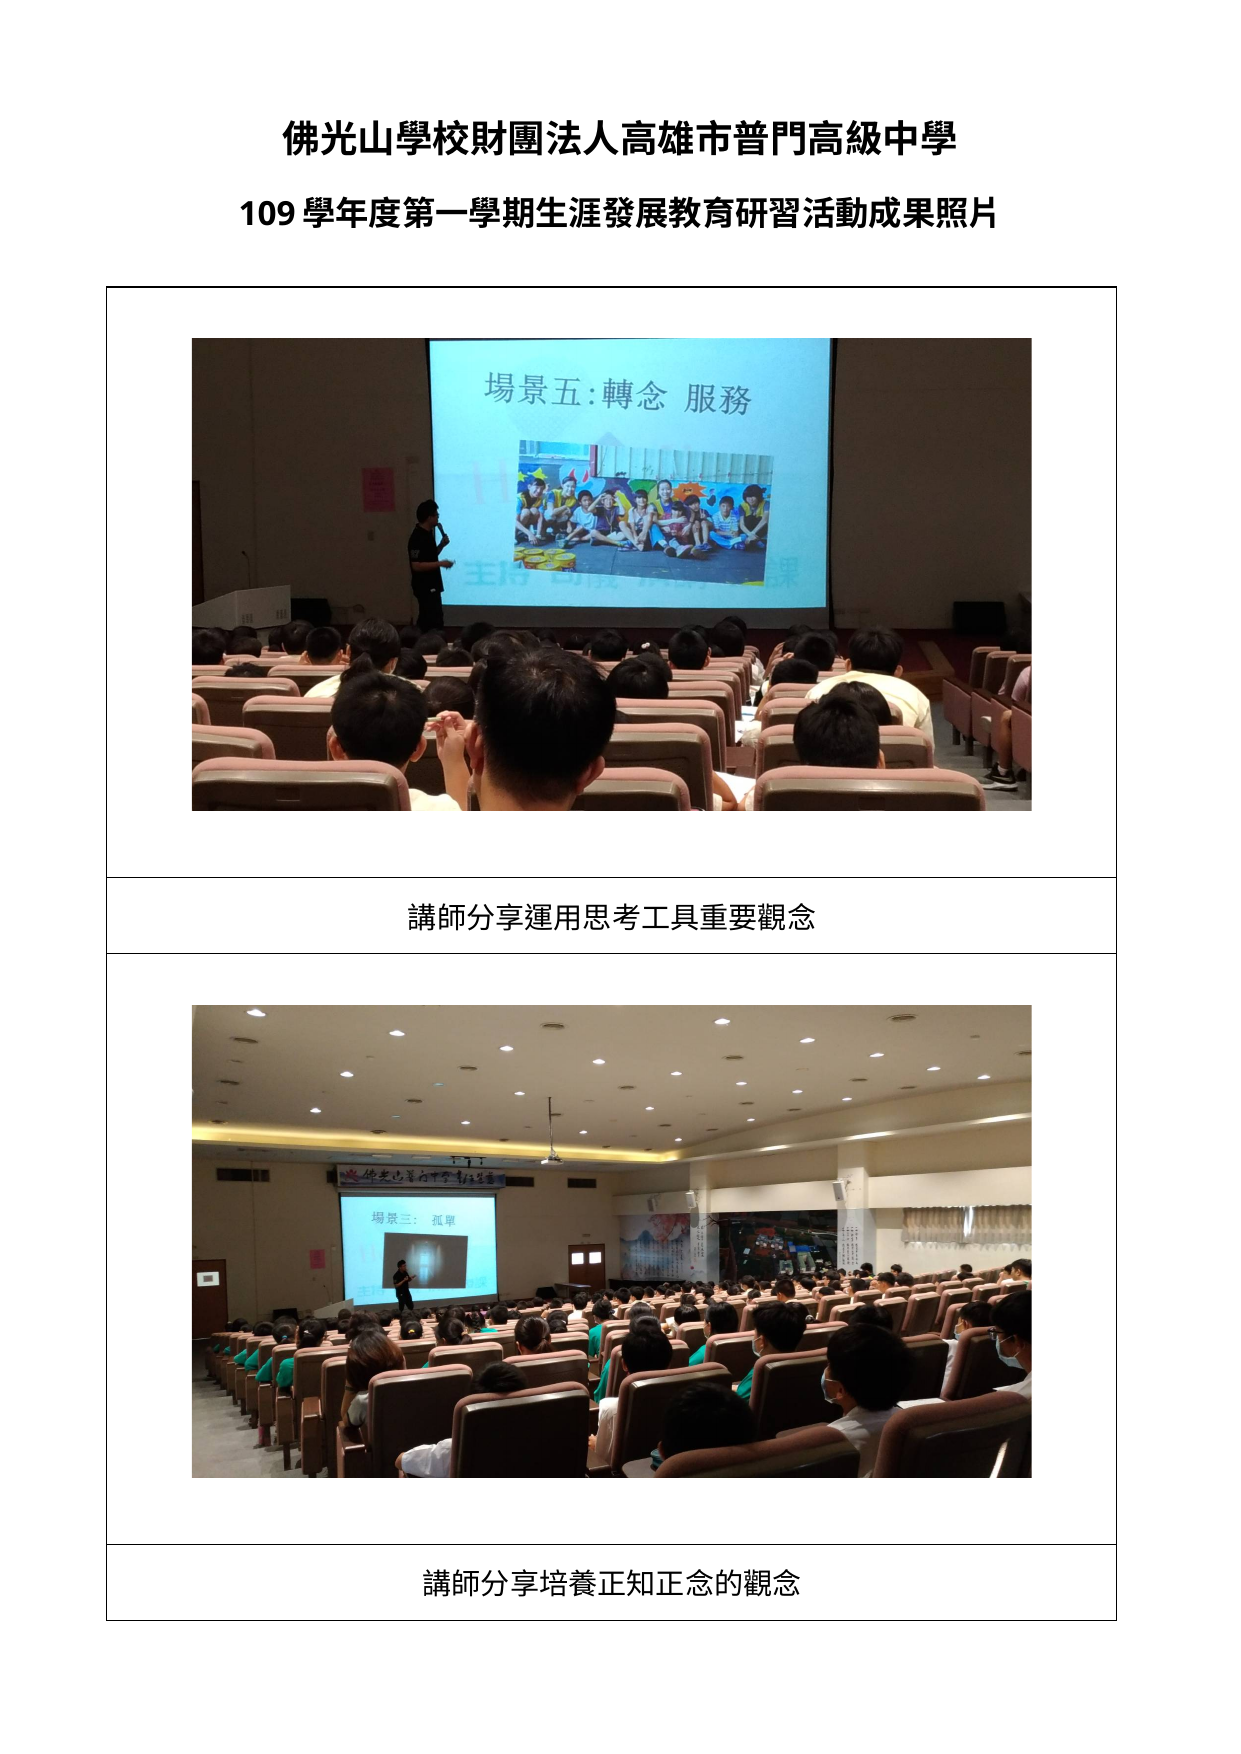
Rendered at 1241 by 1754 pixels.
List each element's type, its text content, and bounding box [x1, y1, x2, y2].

text 佛光山學校財團法人高雄市普門高級中學 [118, 99, 1122, 174]
table_cell 講師分享運用思考工具重要觀念 [107, 878, 1116, 953]
table_header [107, 288, 1116, 877]
text 109學年度第一學期生涯發展教育研習活動成果照片 [118, 174, 1122, 249]
table_cell [107, 954, 1116, 1543]
table_cell 講師分享培養正知正念的觀念 [107, 1545, 1116, 1619]
picture [191, 1005, 1032, 1478]
picture [191, 338, 1032, 811]
